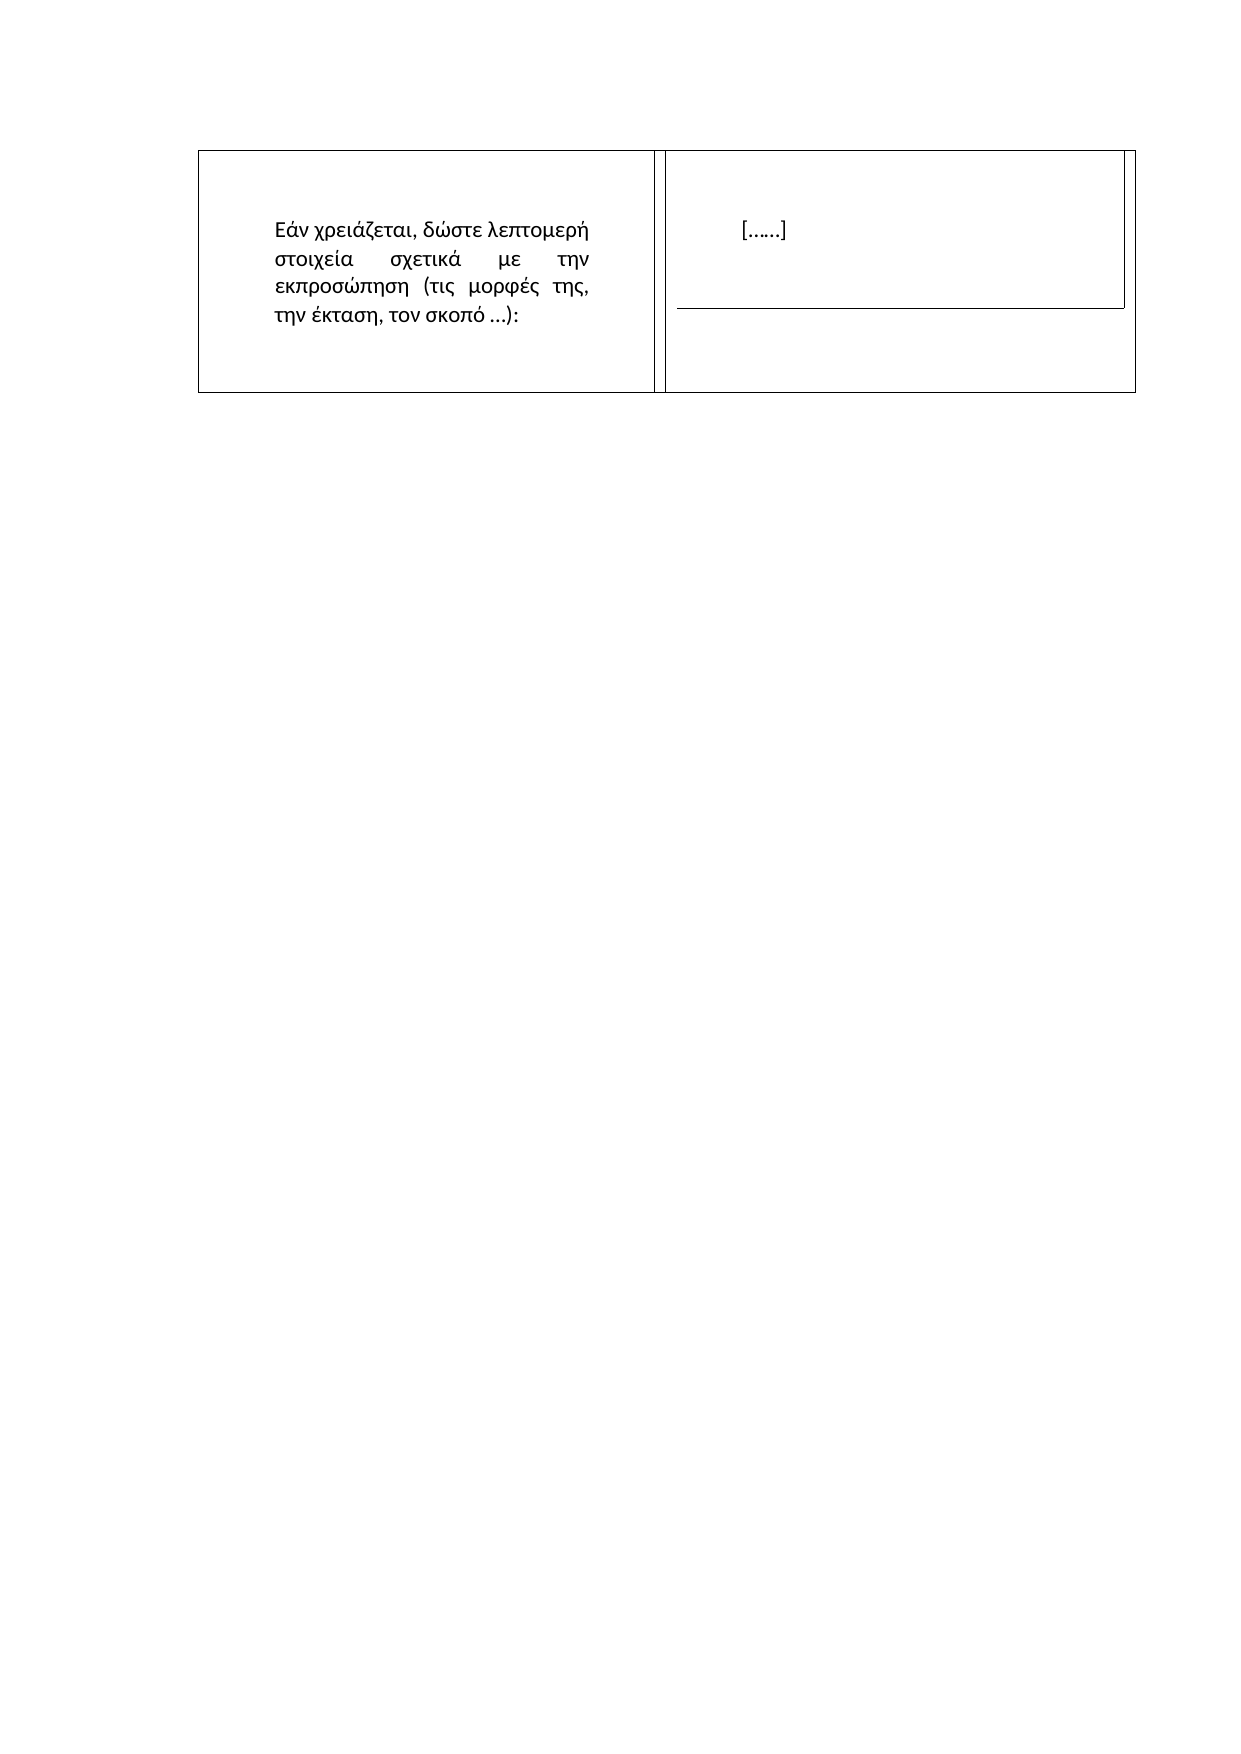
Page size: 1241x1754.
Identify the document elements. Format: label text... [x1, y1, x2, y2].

table_cell [……] [666, 151, 1135, 392]
table_cell [655, 151, 665, 392]
table_cell Εάν χρειάζεται, δώστε λεπτομερή στοιχεία σχετικά με την εκπροσώπηση (τις μορφές της, την έκταση, τον σκοπό …): [199, 151, 654, 392]
